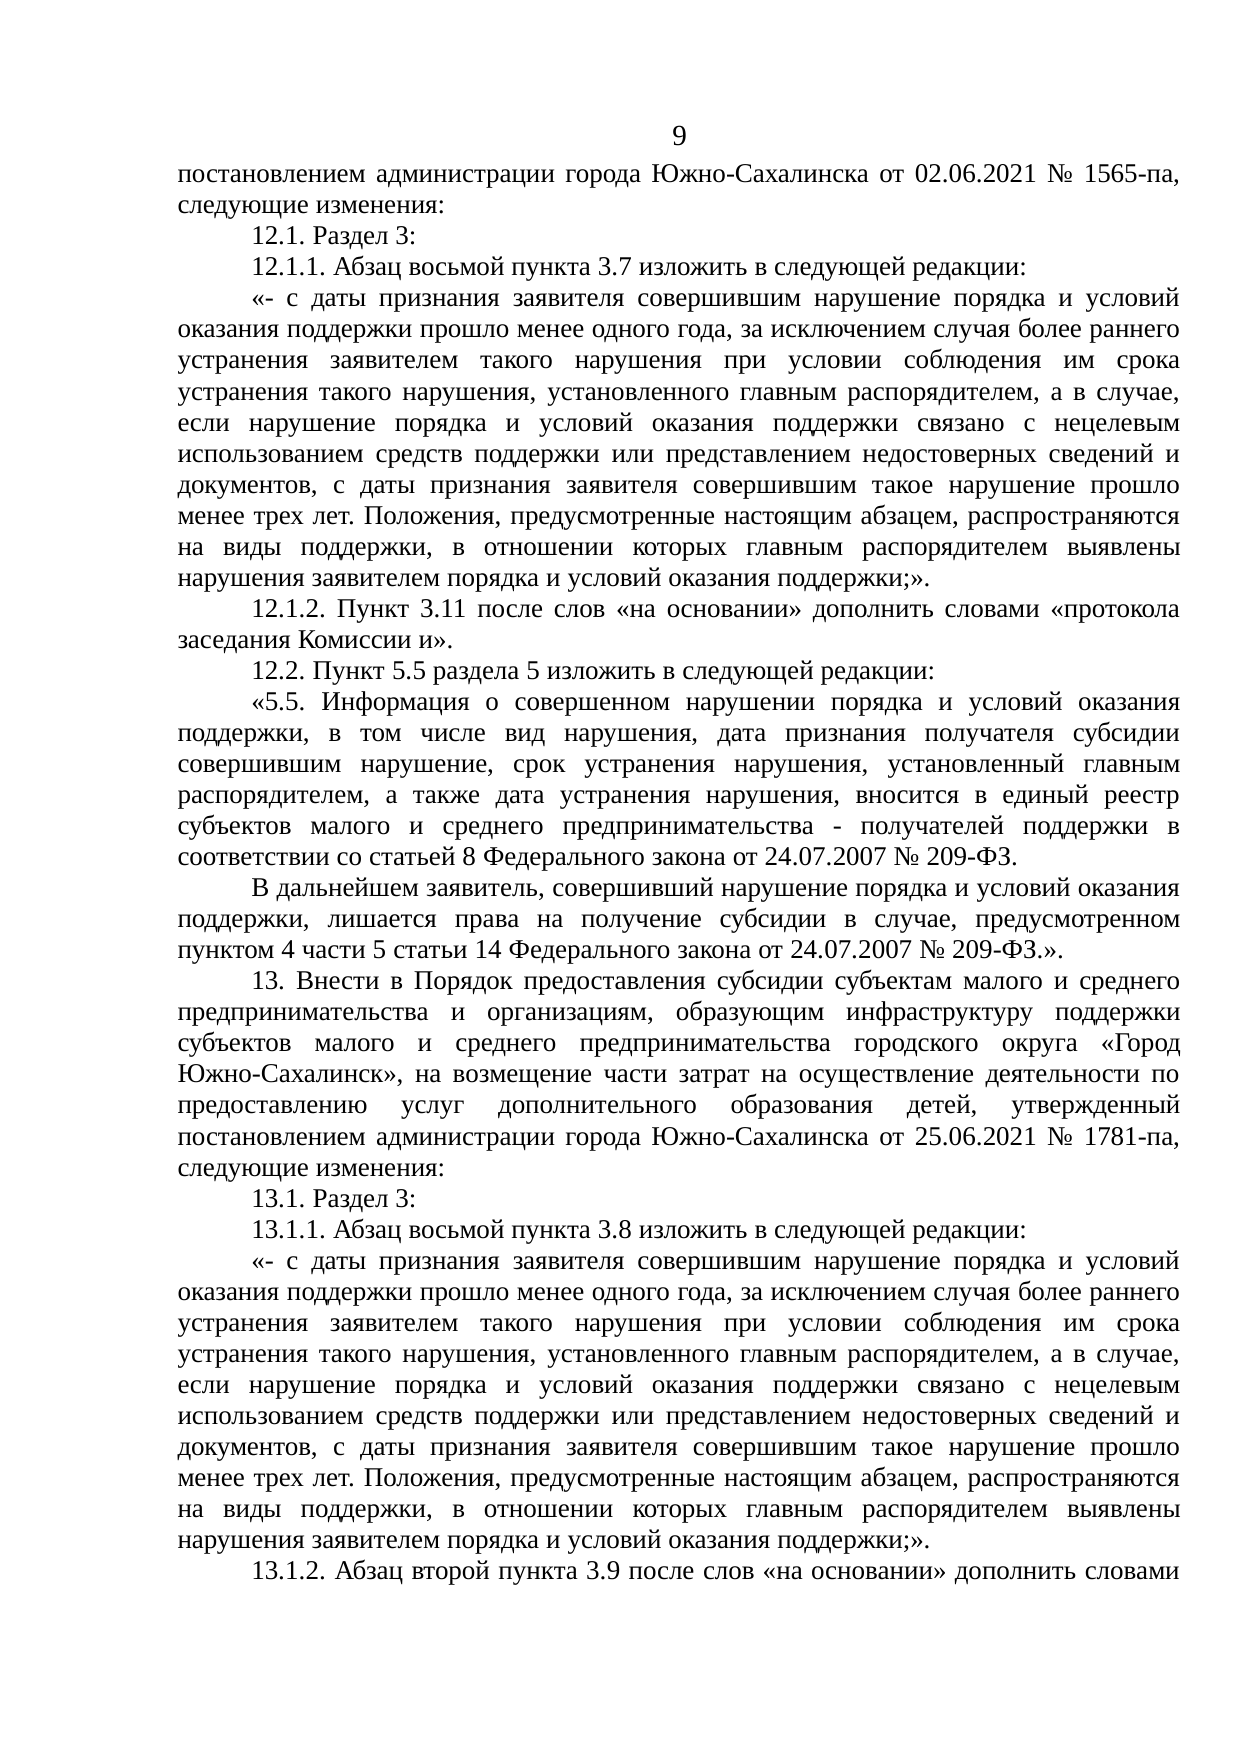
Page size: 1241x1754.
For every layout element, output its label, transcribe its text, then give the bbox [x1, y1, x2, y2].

text 13. Внести в Порядок предоставления субсидии субъектам малого и среднего предпринимательства и организациям, образующим инфраструктуру поддержки субъектов малого и среднего предпринимательства городского округа «Город Южно-Сахалинск», на возмещение части затрат на осуществление деятельности по предоставлению услуг дополнительного образования детей, утвержденный постановлением администрации города Южно-Сахалинска от 25.06.2021 № 1781-па, следующие изменения: [177, 965, 1181, 1182]
text 12.1.2. Пункт 3.11 после слов «на основании» дополнить словами «протокола заседания Комиссии и». [177, 592, 1181, 654]
text В дальнейшем заявитель, совершивший нарушение порядка и условий оказания поддержки, лишается права на получение субсидии в случае, предусмотренном пунктом 4 части 5 статьи 14 Федерального закона от 24.07.2007 № 209-ФЗ.». [177, 872, 1181, 965]
text постановлением администрации города Южно-Сахалинска от 02.06.2021 № 1565-па, следующие изменения: [177, 158, 1181, 220]
text 13.1.1. Абзац восьмой пункта 3.8 изложить в следующей редакции: [177, 1213, 1181, 1244]
text «- с даты признания заявителя совершившим нарушение порядка и условий оказания поддержки прошло менее одного года, за исключением случая более раннего устранения заявителем такого нарушения при условии соблюдения им срока устранения такого нарушения, установленного главным распорядителем, а в случае, если нарушение порядка и условий оказания поддержки связано с нецелевым использованием средств поддержки или представлением недостоверных сведений и документов, с даты признания заявителя совершившим такое нарушение прошло менее трех лет. Положения, предусмотренные настоящим абзацем, распространяются на виды поддержки, в отношении которых главным распорядителем выявлены нарушения заявителем порядка и условий оказания поддержки;». [177, 282, 1181, 592]
text 12.1. Раздел 3: [177, 220, 1181, 251]
text 12.2. Пункт 5.5 раздела 5 изложить в следующей редакции: [177, 654, 1181, 685]
text «5.5. Информация о совершенном нарушении порядка и условий оказания поддержки, в том числе вид нарушения, дата признания получателя субсидии совершившим нарушение, срок устранения нарушения, установленный главным распорядителем, а также дата устранения нарушения, вносится в единый реестр субъектов малого и среднего предпринимательства - получателей поддержки в соответствии со статьей 8 Федерального закона от 24.07.2007 № 209-ФЗ. [177, 685, 1181, 872]
text 12.1.1. Абзац восьмой пункта 3.7 изложить в следующей редакции: [177, 251, 1181, 282]
text «- с даты признания заявителя совершившим нарушение порядка и условий оказания поддержки прошло менее одного года, за исключением случая более раннего устранения заявителем такого нарушения при условии соблюдения им срока устранения такого нарушения, установленного главным распорядителем, а в случае, если нарушение порядка и условий оказания поддержки связано с нецелевым использованием средств поддержки или представлением недостоверных сведений и документов, с даты признания заявителя совершившим такое нарушение прошло менее трех лет. Положения, предусмотренные настоящим абзацем, распространяются на виды поддержки, в отношении которых главным распорядителем выявлены нарушения заявителем порядка и условий оказания поддержки;». [177, 1244, 1181, 1554]
text 13.1.2. Абзац второй пункта 3.9 после слов «на основании» дополнить словами [177, 1554, 1181, 1586]
text 13.1. Раздел 3: [177, 1182, 1181, 1213]
